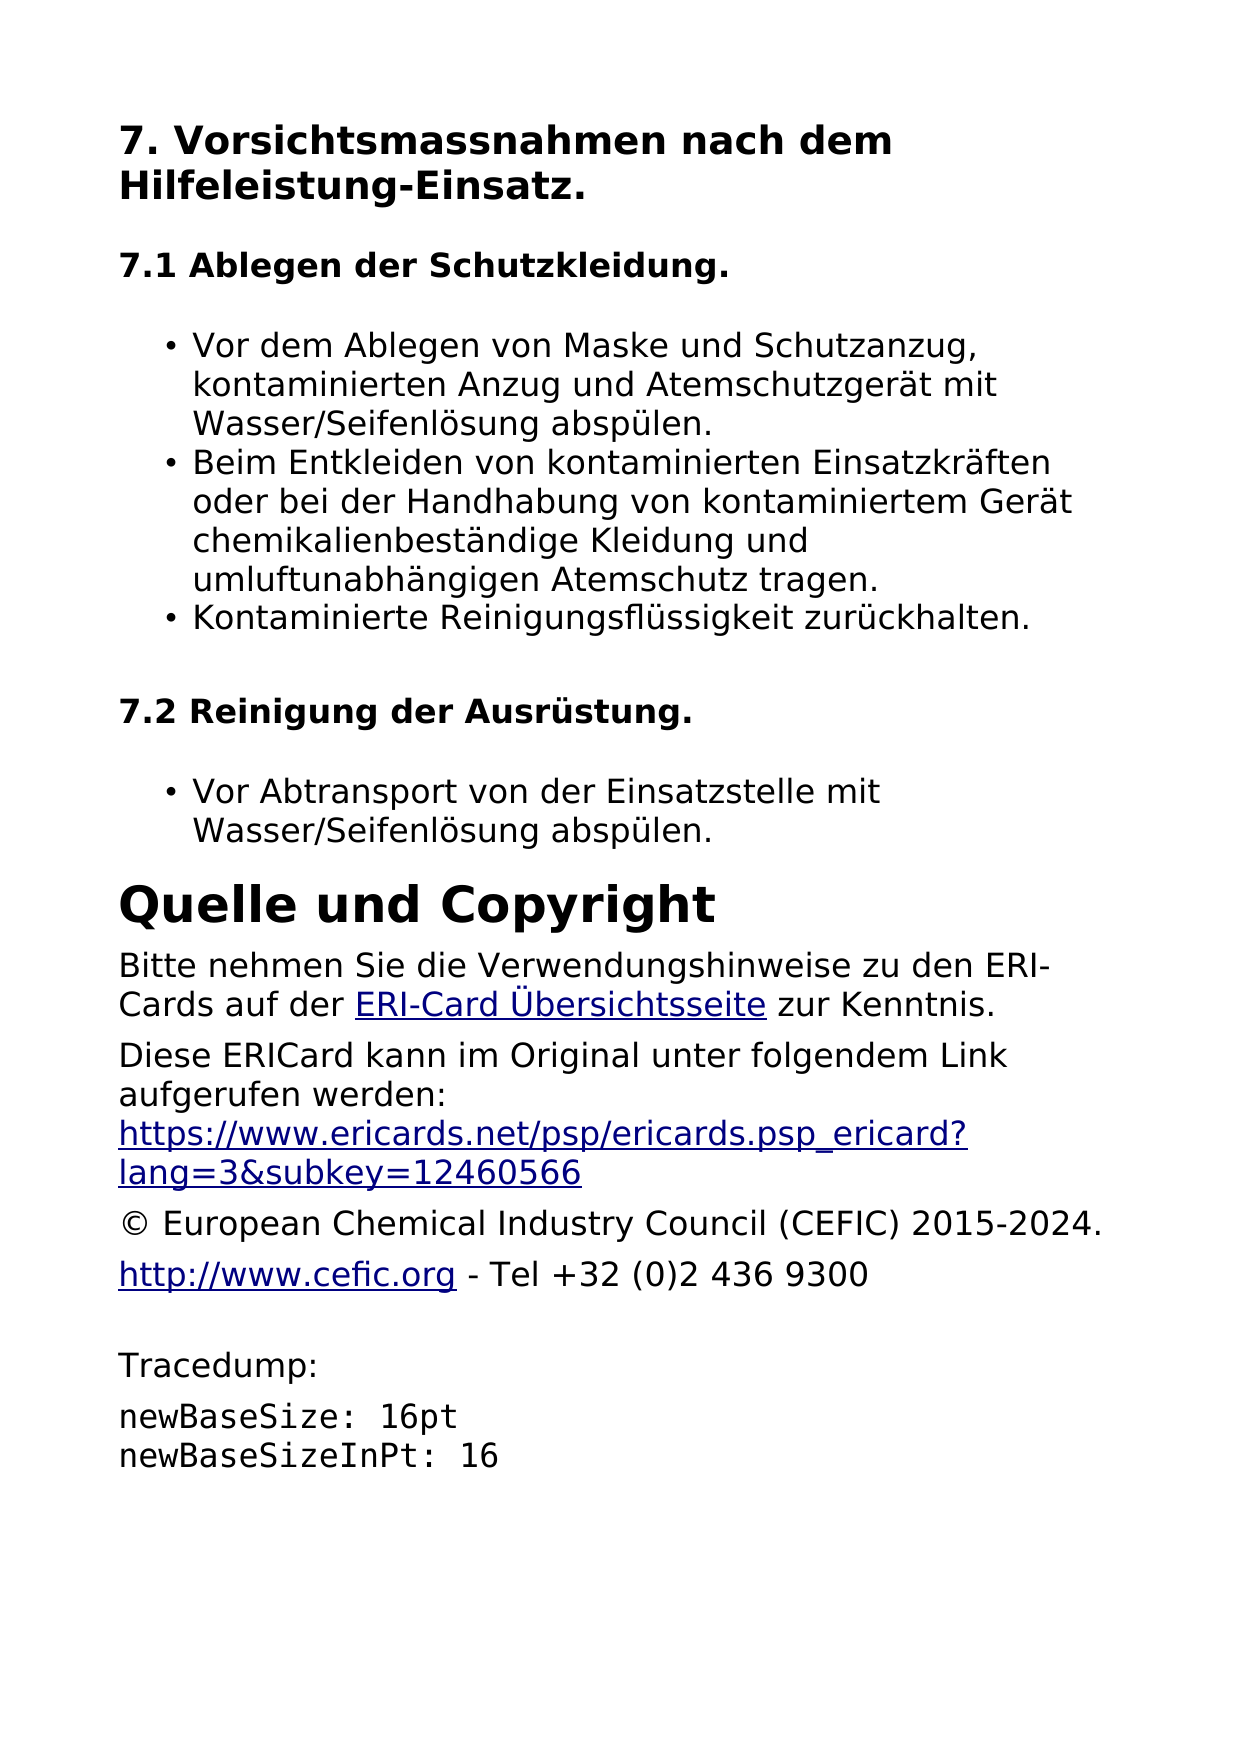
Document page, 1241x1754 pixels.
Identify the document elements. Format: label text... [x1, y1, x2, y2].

text newBaseSize: 16pt newBaseSizeInPt: 16 [118, 1397, 1122, 1475]
subtitle 7. Vorsichtsmassnahmen nach dem Hilfeleistung-Einsatz. [118, 118, 1122, 208]
subtitle Quelle und Copyright [118, 876, 1122, 934]
text http://www.cefic.org - Tel +32 (0)2 436 9300 [118, 1256, 1122, 1295]
list Kontaminierte Reinigungsflüssigkeit zurückhalten. [177, 599, 1122, 638]
list Beim Entkleiden von kontaminierten Einsatzkräften oder bei der Handhabung von kontaminiertem Gerät chemikalienbeständige Kleidung und umluftunabhängigen Atemschutz tragen. [177, 443, 1122, 599]
text Tracedump: [118, 1307, 1122, 1385]
subtitle 7.2 Reinigung der Ausrüstung. [118, 692, 1122, 731]
subtitle 7.1 Ablegen der Schutzkleidung. [118, 246, 1122, 285]
text © European Chemical Industry Council (CEFIC) 2015-2024. [118, 1204, 1122, 1243]
text Diese ERICard kann im Original unter folgendem Link aufgerufen werden: https://www.ericards.net/psp/ericards.psp_ericard?lang=3&subkey=12460566 [118, 1037, 1122, 1192]
list Vor dem Ablegen von Maske und Schutzanzug, kontaminierten Anzug und Atemschutzgerät mit Wasser/Seifenlösung abspülen. [177, 327, 1122, 443]
list Vor Abtransport von der Einsatzstelle mit Wasser/Seifenlösung abspülen. [177, 773, 1122, 851]
text Bitte nehmen Sie die Verwendungshinweise zu den ERI-Cards auf der ERI-Card Übersichtsseite zur Kenntnis. [118, 946, 1122, 1024]
